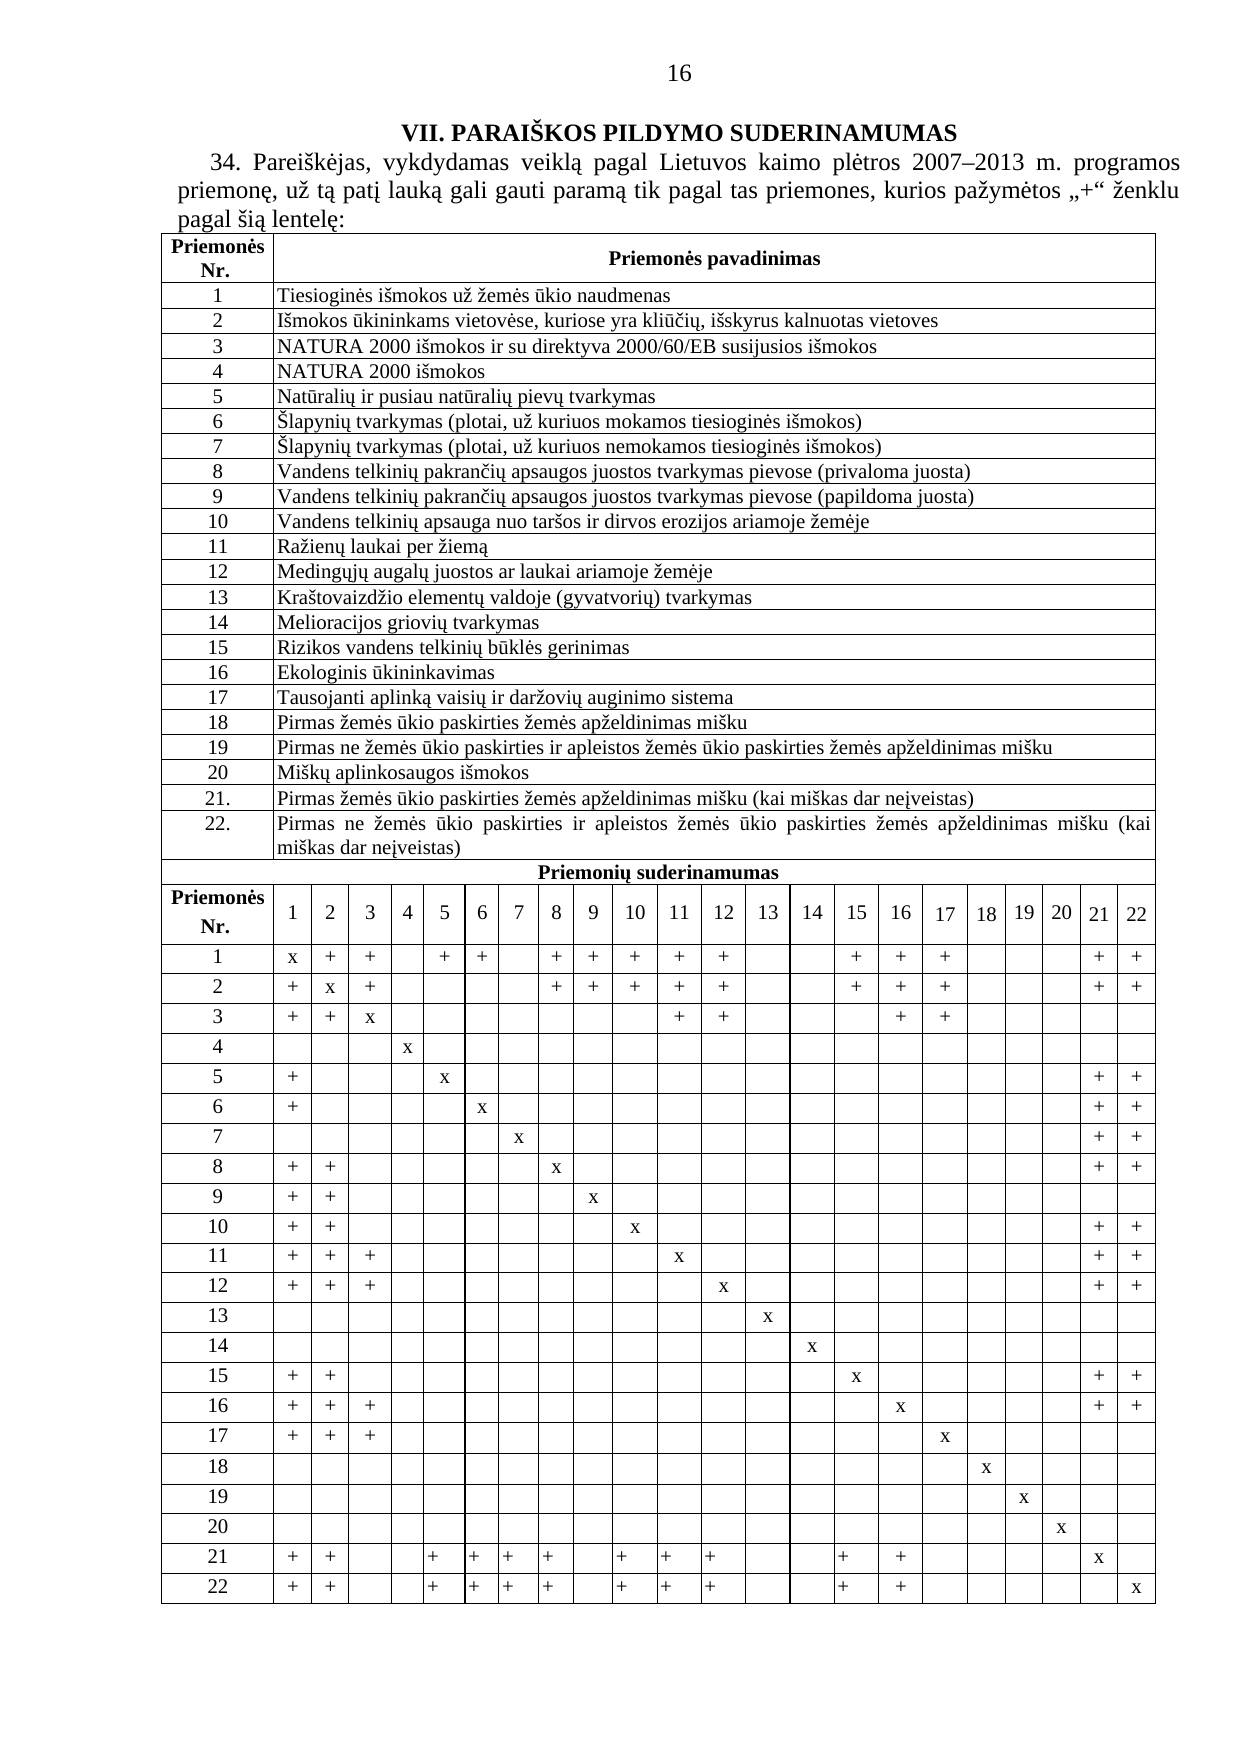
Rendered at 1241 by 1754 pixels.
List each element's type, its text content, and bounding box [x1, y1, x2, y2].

table_cell 8 [162, 1154, 273, 1183]
table_cell [1118, 1034, 1155, 1063]
table_cell [968, 1034, 1005, 1063]
table_cell [702, 1184, 745, 1212]
table_cell [499, 1514, 538, 1543]
table_cell [499, 1184, 538, 1212]
table_cell 7 [162, 1124, 273, 1153]
table_cell [923, 1303, 967, 1332]
table_cell [1006, 1423, 1042, 1453]
table_cell [658, 1094, 701, 1123]
table_cell [574, 1544, 612, 1573]
table_cell [1006, 1004, 1042, 1033]
table_cell [1043, 1124, 1080, 1153]
table_cell [1081, 1514, 1117, 1543]
table_cell [392, 1244, 423, 1272]
table_cell Miškų aplinkosaugos išmokos [274, 760, 1155, 784]
table_cell [968, 974, 1005, 1003]
table_cell [658, 1184, 701, 1212]
table_cell 21. [162, 785, 273, 809]
table_cell [1043, 1363, 1080, 1392]
table_cell [574, 1004, 612, 1033]
table_cell [466, 1184, 498, 1212]
table_cell [791, 1454, 834, 1483]
table_cell 20 [162, 1514, 273, 1543]
table_cell [1043, 1454, 1080, 1483]
table_cell [1006, 1064, 1042, 1093]
table_cell 3 [162, 334, 273, 358]
table_cell [923, 1214, 967, 1242]
table_cell + [274, 1004, 311, 1033]
table_cell + [923, 974, 967, 1003]
table_cell [499, 1333, 538, 1362]
table_cell [835, 1273, 878, 1302]
table_cell [968, 1273, 1005, 1302]
table_cell Šlapynių tvarkymas (plotai, už kuriuos mokamos tiesioginės išmokos) [274, 409, 1155, 433]
table_cell [312, 1514, 348, 1543]
table_cell [658, 1363, 701, 1392]
table_cell [968, 1004, 1005, 1033]
table_cell [968, 1514, 1005, 1543]
table_cell [968, 1184, 1005, 1212]
table_cell [424, 1034, 464, 1063]
table_cell 6 [162, 1094, 273, 1123]
table_cell + [499, 1544, 538, 1573]
table_cell [968, 1574, 1005, 1603]
table_cell [968, 1124, 1005, 1153]
table_cell [392, 1004, 423, 1033]
table_cell 9 [162, 1184, 273, 1212]
table_cell [1006, 1514, 1042, 1543]
table_cell [349, 1485, 391, 1513]
table_cell [574, 1154, 612, 1183]
table_cell + [702, 1544, 745, 1573]
table_cell [968, 1393, 1005, 1422]
table_cell [968, 1094, 1005, 1123]
table_cell [1006, 1363, 1042, 1392]
table_cell NATURA 2000 išmokos [274, 359, 1155, 383]
table_cell [879, 1423, 922, 1453]
table_cell 15 [162, 635, 273, 659]
table_cell [349, 1363, 391, 1392]
table_cell [274, 1485, 311, 1513]
table_cell + [312, 1214, 348, 1242]
table_cell [968, 1214, 1005, 1242]
table_cell [1118, 1514, 1155, 1543]
table_cell [392, 1214, 423, 1242]
table_cell + [1118, 1363, 1155, 1392]
table_cell x [968, 1454, 1005, 1483]
table_cell + [349, 945, 391, 973]
table_cell [274, 1514, 311, 1543]
table_cell + [574, 945, 612, 973]
table_cell + [466, 945, 498, 973]
table_cell [392, 1454, 423, 1483]
table_cell [1006, 1094, 1042, 1123]
table_cell + [274, 1423, 311, 1453]
table_cell 14 [162, 610, 273, 634]
table_cell 7 [499, 885, 538, 943]
table_cell + [274, 1184, 311, 1212]
table_cell [574, 1514, 612, 1543]
table_cell [879, 1244, 922, 1272]
table_cell + [658, 945, 701, 973]
table_cell [466, 1124, 498, 1153]
table_cell + [658, 1004, 701, 1033]
table_cell + [1081, 945, 1117, 973]
table_cell x [746, 1303, 789, 1332]
table_cell + [1118, 1094, 1155, 1123]
table_cell [835, 1154, 878, 1183]
table_cell [658, 1154, 701, 1183]
table_cell + [879, 974, 922, 1003]
table_cell [574, 1574, 612, 1603]
table_cell [424, 1094, 464, 1123]
table_cell + [274, 1154, 311, 1183]
table_cell 6 [466, 885, 498, 943]
table_cell x [1006, 1485, 1042, 1513]
table_cell [539, 1514, 573, 1543]
table_cell + [1118, 974, 1155, 1003]
table_cell [613, 1064, 657, 1093]
table_cell x [539, 1154, 573, 1183]
table_cell [349, 1574, 391, 1603]
table_cell [392, 1303, 423, 1332]
table_cell [499, 974, 538, 1003]
table_cell [613, 1184, 657, 1212]
table_cell [835, 1333, 878, 1362]
table_cell + [274, 974, 311, 1003]
table_cell [349, 1303, 391, 1332]
table_cell [349, 1124, 391, 1153]
table_cell + [312, 945, 348, 973]
table_cell [879, 1273, 922, 1302]
table_cell Išmokos ūkininkams vietovėse, kuriose yra kliūčių, išskyrus kalnuotas vietoves [274, 309, 1155, 332]
table_cell [539, 1184, 573, 1212]
table_cell x [835, 1363, 878, 1392]
table_cell [392, 1363, 423, 1392]
table_cell [791, 1485, 834, 1513]
table_cell 14 [162, 1333, 273, 1362]
table_cell [499, 1094, 538, 1123]
table_cell [349, 1544, 391, 1573]
table_cell 9 [162, 484, 273, 508]
table_cell [1006, 1214, 1042, 1242]
table_cell [349, 1064, 391, 1093]
table_cell [879, 1333, 922, 1362]
table_cell Vandens telkinių pakrančių apsaugos juostos tvarkymas pievose (papildoma juosta) [274, 484, 1155, 508]
table_cell + [312, 1273, 348, 1302]
table_cell [1118, 1423, 1155, 1453]
table_cell x [574, 1184, 612, 1212]
table_cell + [613, 1544, 657, 1573]
table_cell 4 [392, 885, 423, 943]
table_cell [349, 1214, 391, 1242]
table_cell [835, 1393, 878, 1422]
table_cell + [923, 945, 967, 973]
table_cell [349, 1454, 391, 1483]
table_cell [1043, 1303, 1080, 1332]
table_cell + [312, 1574, 348, 1603]
table_cell 19 [162, 735, 273, 759]
table_cell [923, 1363, 967, 1392]
table_cell 11 [162, 1244, 273, 1272]
table_cell [613, 1514, 657, 1543]
table_cell [1081, 1333, 1117, 1362]
table_cell [791, 1034, 834, 1063]
table_cell + [539, 1544, 573, 1573]
table_cell [274, 1454, 311, 1483]
table_cell + [424, 1574, 464, 1603]
table_cell Tausojanti aplinką vaisių ir daržovių auginimo sistema [274, 685, 1155, 709]
table_cell [746, 1485, 789, 1513]
table_cell [702, 1124, 745, 1153]
table_cell [968, 1485, 1005, 1513]
table_cell + [1081, 1124, 1117, 1153]
table_cell [1006, 1154, 1042, 1183]
table_cell [835, 1004, 878, 1033]
table_cell [923, 1064, 967, 1093]
table_cell [923, 1333, 967, 1362]
table_cell [1118, 1184, 1155, 1212]
table_cell 1 [274, 885, 311, 943]
table_cell [658, 1514, 701, 1543]
table_cell Pirmas ne žemės ūkio paskirties ir apleistos žemės ūkio paskirties žemės apželdinimas mišku (kai miškas dar neįveistas) [274, 811, 1155, 859]
table_cell [1118, 1303, 1155, 1332]
table_cell [702, 1485, 745, 1513]
table_cell x [613, 1214, 657, 1242]
table_cell [791, 1154, 834, 1183]
table_cell 13 [162, 585, 273, 609]
table_cell [424, 1124, 464, 1153]
table_cell [791, 1214, 834, 1242]
table_cell 20 [162, 760, 273, 784]
table_cell + [1118, 1124, 1155, 1153]
table_cell [539, 1064, 573, 1093]
table_cell [746, 1393, 789, 1422]
table_cell + [466, 1574, 498, 1603]
table_cell [349, 1184, 391, 1212]
table_cell + [312, 1544, 348, 1573]
table_cell [1043, 1333, 1080, 1362]
table_cell [349, 1154, 391, 1183]
table_cell 1 [162, 945, 273, 973]
table_cell [835, 1064, 878, 1093]
table_cell [574, 1333, 612, 1362]
table_cell [613, 1124, 657, 1153]
table_cell [392, 945, 423, 973]
table_cell [424, 1514, 464, 1543]
table_cell [466, 1454, 498, 1483]
table_cell [466, 1514, 498, 1543]
table_cell [392, 1485, 423, 1513]
table_cell [424, 974, 464, 1003]
table_cell x [702, 1273, 745, 1302]
table_cell [466, 1423, 498, 1453]
table_cell Ekologinis ūkininkavimas [274, 660, 1155, 684]
table_cell [923, 1244, 967, 1272]
table_cell [466, 1034, 498, 1063]
table_cell [349, 1034, 391, 1063]
table_cell Rizikos vandens telkinių būklės gerinimas [274, 635, 1155, 659]
table_cell + [835, 974, 878, 1003]
table_cell + [349, 1393, 391, 1422]
table_cell 21 [1081, 885, 1117, 943]
table_cell + [1081, 1273, 1117, 1302]
table_cell [791, 1514, 834, 1543]
table_cell 2 [162, 974, 273, 1003]
table_cell 11 [658, 885, 701, 943]
table_cell x [791, 1333, 834, 1362]
table_cell 9 [574, 885, 612, 943]
table_cell [539, 1363, 573, 1392]
table_cell 21 [162, 1544, 273, 1573]
table_cell + [879, 1544, 922, 1573]
table_cell 5 [162, 384, 273, 408]
table_cell 6 [162, 409, 273, 433]
table_cell 12 [162, 560, 273, 583]
table_cell [1043, 1004, 1080, 1033]
table_cell [968, 1363, 1005, 1392]
table_cell [466, 1363, 498, 1392]
table_cell [746, 1574, 789, 1603]
table_cell [1043, 1244, 1080, 1272]
table_cell [1118, 1454, 1155, 1483]
table_cell + [312, 1363, 348, 1392]
table_cell + [312, 1423, 348, 1453]
table_cell [499, 1423, 538, 1453]
table_cell + [274, 1244, 311, 1272]
table_cell [392, 1124, 423, 1153]
table_cell [1043, 1214, 1080, 1242]
table_cell [424, 1004, 464, 1033]
table_cell [746, 945, 789, 973]
table_cell [424, 1363, 464, 1392]
table_cell [539, 1214, 573, 1242]
table_cell [879, 1363, 922, 1392]
table_cell [499, 1004, 538, 1033]
table_cell [499, 1154, 538, 1183]
table_cell + [879, 1004, 922, 1033]
table_cell [879, 1154, 922, 1183]
table_cell 17 [162, 1423, 273, 1453]
table_cell + [274, 1064, 311, 1093]
table_cell [392, 1423, 423, 1453]
table_cell Priemonės Nr. [162, 885, 273, 943]
table_cell [466, 1214, 498, 1242]
table_cell [1118, 1333, 1155, 1362]
table_cell [499, 1393, 538, 1422]
table_cell [791, 1303, 834, 1332]
table_cell [499, 1485, 538, 1513]
table_cell + [1118, 1273, 1155, 1302]
table_cell x [424, 1064, 464, 1093]
table_cell + [1118, 1393, 1155, 1422]
table_cell [702, 1244, 745, 1272]
table_cell [702, 1064, 745, 1093]
table_cell [574, 1244, 612, 1272]
table_cell [791, 1273, 834, 1302]
table_cell [539, 1423, 573, 1453]
table_cell [702, 1034, 745, 1063]
table_cell [392, 1154, 423, 1183]
table_cell [539, 1004, 573, 1033]
table_cell 2 [162, 309, 273, 332]
table_cell [746, 1423, 789, 1453]
table_cell [746, 1064, 789, 1093]
table_cell [968, 1154, 1005, 1183]
table_cell Šlapynių tvarkymas (plotai, už kuriuos nemokamos tiesioginės išmokos) [274, 434, 1155, 458]
table_cell x [1081, 1544, 1117, 1573]
table_cell [746, 1544, 789, 1573]
table_cell [702, 1423, 745, 1453]
table_cell 3 [349, 885, 391, 943]
table_cell [539, 1034, 573, 1063]
table_cell [539, 1485, 573, 1513]
table_cell + [274, 1214, 311, 1242]
table_cell + [312, 1393, 348, 1422]
table_cell [1006, 1124, 1042, 1153]
table_cell + [879, 945, 922, 973]
table_cell [574, 1034, 612, 1063]
table_cell Vandens telkinių apsauga nuo taršos ir dirvos erozijos ariamoje žemėje [274, 509, 1155, 533]
table_cell [702, 1214, 745, 1242]
table_cell x [312, 974, 348, 1003]
table_cell + [424, 1544, 464, 1573]
table_cell + [349, 974, 391, 1003]
table_cell Pirmas žemės ūkio paskirties žemės apželdinimas mišku [274, 710, 1155, 734]
table_cell [1006, 1273, 1042, 1302]
table_cell [746, 1184, 789, 1212]
table_cell [1081, 1485, 1117, 1513]
table_cell [499, 1244, 538, 1272]
table_cell Vandens telkinių pakrančių apsaugos juostos tvarkymas pievose (privaloma juosta) [274, 459, 1155, 483]
table_cell [539, 1273, 573, 1302]
table_cell [539, 1244, 573, 1272]
table_cell [879, 1303, 922, 1332]
table_cell [746, 1124, 789, 1153]
table_cell [274, 1333, 311, 1362]
table_cell + [835, 1544, 878, 1573]
table_cell [1043, 1184, 1080, 1212]
table_cell 5 [162, 1064, 273, 1093]
table_cell [746, 1273, 789, 1302]
table_cell Priemonių suderinamumas [162, 860, 1155, 884]
table_cell 13 [162, 1303, 273, 1332]
table_cell 12 [702, 885, 745, 943]
table_cell [613, 1094, 657, 1123]
table_cell [1006, 1034, 1042, 1063]
table_cell [613, 1034, 657, 1063]
table_cell 16 [162, 660, 273, 684]
table_cell [312, 1064, 348, 1093]
table_cell 10 [162, 509, 273, 533]
table_cell [574, 1363, 612, 1392]
table_cell [835, 1485, 878, 1513]
table_cell [574, 1303, 612, 1332]
table_cell [1043, 1064, 1080, 1093]
table_cell [392, 974, 423, 1003]
table_cell [658, 1393, 701, 1422]
table_cell + [312, 1244, 348, 1272]
table_cell [539, 1393, 573, 1422]
table_cell [702, 1514, 745, 1543]
table_cell [349, 1333, 391, 1362]
table_cell [466, 1064, 498, 1093]
table_cell 7 [162, 434, 273, 458]
table_cell [574, 1273, 612, 1302]
table_cell + [424, 945, 464, 973]
table_cell [613, 1244, 657, 1272]
table_cell + [1118, 945, 1155, 973]
table_cell [879, 1454, 922, 1483]
table_cell [1043, 1574, 1080, 1603]
table_cell [791, 1004, 834, 1033]
table_cell Natūralių ir pusiau natūralių pievų tvarkymas [274, 384, 1155, 408]
table_cell [499, 1273, 538, 1302]
table_cell + [466, 1544, 498, 1573]
table_header Priemonės Nr. [162, 234, 273, 282]
table_cell x [658, 1244, 701, 1272]
table_cell + [274, 1544, 311, 1573]
table_header Priemonės pavadinimas [274, 234, 1155, 282]
table_cell + [1081, 1064, 1117, 1093]
table_cell [702, 1094, 745, 1123]
table_cell [702, 1363, 745, 1392]
table_cell [613, 1273, 657, 1302]
table_cell [746, 1004, 789, 1033]
table_cell [1118, 1485, 1155, 1513]
table_cell [539, 1303, 573, 1332]
table_cell [539, 1333, 573, 1362]
table_cell [658, 1485, 701, 1513]
table_cell 5 [424, 885, 464, 943]
table_cell 17 [923, 885, 967, 943]
table_cell + [1118, 1214, 1155, 1242]
table_cell 14 [791, 885, 834, 943]
table_cell [574, 1094, 612, 1123]
table_cell [791, 1094, 834, 1123]
table_cell 22 [162, 1574, 273, 1603]
table_cell [424, 1244, 464, 1272]
table_cell [791, 1363, 834, 1392]
table_cell [702, 1154, 745, 1183]
table_cell + [274, 1094, 311, 1123]
table_cell + [312, 1004, 348, 1033]
table_cell 22. [162, 811, 273, 859]
text VII. Paraiškos pildymo suderinamumas [177, 118, 1181, 147]
table_cell [835, 1303, 878, 1332]
table_cell + [1081, 1393, 1117, 1422]
table_cell [658, 1064, 701, 1093]
table_cell [1081, 1423, 1117, 1453]
table_cell [1081, 1574, 1117, 1603]
table_cell [835, 1034, 878, 1063]
table_cell [835, 1184, 878, 1212]
table_cell [1006, 974, 1042, 1003]
table_cell + [658, 974, 701, 1003]
table_cell Kraštovaizdžio elementų valdoje (gyvatvorių) tvarkymas [274, 585, 1155, 609]
table_cell + [274, 1363, 311, 1392]
table_cell + [274, 1273, 311, 1302]
table_cell [1118, 1004, 1155, 1033]
table_cell [702, 1333, 745, 1362]
table_cell + [613, 945, 657, 973]
table_cell 13 [746, 885, 789, 943]
table_cell [791, 1184, 834, 1212]
table_cell [466, 1485, 498, 1513]
table_cell [1006, 1454, 1042, 1483]
table_cell [658, 1333, 701, 1362]
table_cell [1043, 1544, 1080, 1573]
table_cell + [658, 1544, 701, 1573]
table_cell [968, 1423, 1005, 1453]
table_cell [746, 1094, 789, 1123]
table_cell [968, 1544, 1005, 1573]
table_cell [1043, 1273, 1080, 1302]
table_cell [791, 974, 834, 1003]
table_cell [312, 1333, 348, 1362]
table_cell [923, 1273, 967, 1302]
table_cell + [274, 1574, 311, 1603]
table_cell [574, 1064, 612, 1093]
table_cell [312, 1094, 348, 1123]
table_cell [835, 1214, 878, 1242]
table_cell [835, 1423, 878, 1453]
table_cell [702, 1303, 745, 1332]
table_cell [539, 1124, 573, 1153]
table_cell NATURA 2000 išmokos ir su direktyva 2000/60/EB susijusios išmokos [274, 334, 1155, 358]
table_cell + [1081, 1244, 1117, 1272]
table_cell + [1081, 1214, 1117, 1242]
table_cell [1081, 1034, 1117, 1063]
table_cell 10 [162, 1214, 273, 1242]
table_cell [1006, 1574, 1042, 1603]
table_cell [466, 1333, 498, 1362]
table_cell [746, 1214, 789, 1242]
table_cell [312, 1303, 348, 1332]
table_cell 1 [162, 283, 273, 307]
table_cell [499, 945, 538, 973]
table_cell 22 [1118, 885, 1155, 943]
table_cell [392, 1184, 423, 1212]
table_cell + [574, 974, 612, 1003]
table_cell Tiesioginės išmokos už žemės ūkio naudmenas [274, 283, 1155, 307]
table_cell + [879, 1574, 922, 1603]
table_cell [499, 1064, 538, 1093]
table_cell [791, 1244, 834, 1272]
table_cell [791, 1064, 834, 1093]
table_cell [312, 1124, 348, 1153]
table_cell + [658, 1574, 701, 1603]
table_cell [574, 1214, 612, 1242]
table_cell [968, 945, 1005, 973]
table_cell [424, 1485, 464, 1513]
table_cell + [499, 1574, 538, 1603]
table_cell 11 [162, 534, 273, 558]
table_cell 4 [162, 1034, 273, 1063]
table_cell [835, 1244, 878, 1272]
table_cell [392, 1393, 423, 1422]
table_cell [658, 1273, 701, 1302]
table_cell 20 [1043, 885, 1080, 943]
table_cell [1081, 1303, 1117, 1332]
table_cell [746, 1514, 789, 1543]
table_cell [392, 1544, 423, 1573]
table_cell + [702, 945, 745, 973]
table_cell [1081, 1454, 1117, 1483]
table_cell [1043, 1393, 1080, 1422]
table_cell [1043, 974, 1080, 1003]
table_cell x [1118, 1574, 1155, 1603]
table_cell [1081, 1184, 1117, 1212]
table_cell [923, 1454, 967, 1483]
table_cell [392, 1514, 423, 1543]
table_cell [499, 1034, 538, 1063]
table_cell + [1118, 1244, 1155, 1272]
table_cell 10 [613, 885, 657, 943]
table_cell Pirmas žemės ūkio paskirties žemės apželdinimas mišku (kai miškas dar neįveistas) [274, 785, 1155, 809]
table_cell [466, 1154, 498, 1183]
table_cell [539, 1454, 573, 1483]
table_cell 18 [162, 710, 273, 734]
table_cell [658, 1214, 701, 1242]
table_cell [835, 1514, 878, 1543]
table_cell [791, 1124, 834, 1153]
table_cell [424, 1154, 464, 1183]
table_cell [349, 1094, 391, 1123]
table_cell [574, 1423, 612, 1453]
table_cell 16 [879, 885, 922, 943]
table_cell [835, 1454, 878, 1483]
table_cell [879, 1214, 922, 1242]
table_cell [424, 1214, 464, 1242]
table_cell [879, 1094, 922, 1123]
table_cell [613, 1423, 657, 1453]
table_cell [968, 1303, 1005, 1332]
text 34. Pareiškėjas, vykdydamas veiklą pagal Lietuvos kaimo plėtros 2007–2013 m. programos priemonę, už tą patį lauką gali gauti paramą tik pagal tas priemones, kurios pažymėtos „+“ ženklu pagal šią lentelę: [177, 147, 1181, 233]
table_cell [746, 1154, 789, 1183]
table_cell [923, 1184, 967, 1212]
table_cell + [1081, 974, 1117, 1003]
table_cell x [466, 1094, 498, 1123]
table_cell [791, 1574, 834, 1603]
table_cell [658, 1124, 701, 1153]
table_cell [312, 1485, 348, 1513]
table_cell [1043, 1094, 1080, 1123]
table_cell [658, 1034, 701, 1063]
table_cell [613, 1393, 657, 1422]
table_cell [1006, 945, 1042, 973]
table_cell [392, 1333, 423, 1362]
table_cell [574, 1393, 612, 1422]
table_cell [746, 1333, 789, 1362]
table_cell [312, 1454, 348, 1483]
table_cell [574, 1485, 612, 1513]
table_cell [746, 974, 789, 1003]
table_cell [424, 1454, 464, 1483]
table_cell x [392, 1034, 423, 1063]
table_cell + [312, 1184, 348, 1212]
table_cell [424, 1423, 464, 1453]
table_cell x [1043, 1514, 1080, 1543]
table_cell [791, 1393, 834, 1422]
table_cell [835, 1094, 878, 1123]
table_cell [1006, 1303, 1042, 1332]
table_cell Medingųjų augalų juostos ar laukai ariamoje žemėje [274, 560, 1155, 583]
table_cell [879, 1514, 922, 1543]
table_cell + [1081, 1363, 1117, 1392]
table_cell 19 [162, 1485, 273, 1513]
table_cell [1006, 1544, 1042, 1573]
table_cell [574, 1124, 612, 1153]
table_cell [968, 1333, 1005, 1362]
table_cell x [274, 945, 311, 973]
table_cell 12 [162, 1273, 273, 1302]
table_cell [613, 1454, 657, 1483]
table_cell [424, 1273, 464, 1302]
table_cell [499, 1363, 538, 1392]
table_cell [424, 1184, 464, 1212]
table_cell [923, 1094, 967, 1123]
table_cell [424, 1393, 464, 1422]
table_cell + [539, 974, 573, 1003]
table_cell [613, 1303, 657, 1332]
table_cell + [1118, 1064, 1155, 1093]
table_cell [879, 1124, 922, 1153]
table_cell [1043, 1034, 1080, 1063]
table_cell 17 [162, 685, 273, 709]
table_cell [312, 1034, 348, 1063]
table_cell [499, 1454, 538, 1483]
table_cell + [312, 1154, 348, 1183]
table_cell [392, 1064, 423, 1093]
table_cell + [702, 974, 745, 1003]
table_cell 16 [162, 1393, 273, 1422]
table_cell [923, 1544, 967, 1573]
table_cell [879, 1064, 922, 1093]
table_cell [658, 1454, 701, 1483]
table_cell + [702, 1004, 745, 1033]
table_cell + [613, 1574, 657, 1603]
table_cell [274, 1034, 311, 1063]
table_cell [923, 1574, 967, 1603]
table_cell + [539, 945, 573, 973]
table_cell [791, 945, 834, 973]
table_cell [923, 1393, 967, 1422]
table_cell Pirmas ne žemės ūkio paskirties ir apleistos žemės ūkio paskirties žemės apželdinimas mišku [274, 735, 1155, 759]
table_cell [658, 1303, 701, 1332]
table_cell [879, 1034, 922, 1063]
table_cell [968, 1244, 1005, 1272]
table_cell [1006, 1244, 1042, 1272]
table_cell [791, 1544, 834, 1573]
table_cell [1006, 1393, 1042, 1422]
table_cell [274, 1303, 311, 1332]
table_cell [923, 1034, 967, 1063]
table_cell [968, 1064, 1005, 1093]
table_cell [466, 1273, 498, 1302]
table_cell + [613, 974, 657, 1003]
table_cell 8 [162, 459, 273, 483]
table_cell 8 [539, 885, 573, 943]
table_cell [746, 1454, 789, 1483]
table_cell [658, 1423, 701, 1453]
table_cell [274, 1124, 311, 1153]
table_cell 3 [162, 1004, 273, 1033]
table_cell + [349, 1273, 391, 1302]
table_cell [392, 1574, 423, 1603]
table_cell Melioracijos griovių tvarkymas [274, 610, 1155, 634]
table_cell [466, 1393, 498, 1422]
table_cell [466, 1004, 498, 1033]
table_cell 18 [162, 1454, 273, 1483]
table_cell 2 [312, 885, 348, 943]
table_cell [466, 1303, 498, 1332]
table_cell [1043, 1485, 1080, 1513]
table_cell [392, 1273, 423, 1302]
table_cell x [879, 1393, 922, 1422]
table_cell + [923, 1004, 967, 1033]
table_cell [702, 1393, 745, 1422]
table_cell [574, 1454, 612, 1483]
table_cell + [702, 1574, 745, 1603]
table_cell + [1118, 1154, 1155, 1183]
table_cell [499, 1303, 538, 1332]
table_cell 15 [162, 1363, 273, 1392]
table_cell [1006, 1333, 1042, 1362]
table_cell [392, 1094, 423, 1123]
table_cell [424, 1333, 464, 1362]
table_cell 4 [162, 359, 273, 383]
table_cell 19 [1006, 885, 1042, 943]
table_cell [539, 1094, 573, 1123]
table_cell [499, 1214, 538, 1242]
table_cell + [349, 1244, 391, 1272]
table_cell [1043, 1423, 1080, 1453]
table_cell x [923, 1423, 967, 1453]
table_cell [466, 1244, 498, 1272]
table_cell [923, 1154, 967, 1183]
table_cell [923, 1485, 967, 1513]
table_cell + [349, 1423, 391, 1453]
table_cell [1118, 1544, 1155, 1573]
table_cell [424, 1303, 464, 1332]
table_cell + [835, 945, 878, 973]
table_cell [613, 1004, 657, 1033]
table_cell + [274, 1393, 311, 1422]
table_cell [613, 1485, 657, 1513]
table_cell 18 [968, 885, 1005, 943]
table_cell [349, 1514, 391, 1543]
table_cell [613, 1363, 657, 1392]
table_cell [1043, 1154, 1080, 1183]
table_cell [613, 1333, 657, 1362]
table_cell [879, 1485, 922, 1513]
table_cell [746, 1244, 789, 1272]
table_cell [923, 1124, 967, 1153]
table_cell [702, 1454, 745, 1483]
table_cell [1081, 1004, 1117, 1033]
table_cell [879, 1184, 922, 1212]
table_cell + [539, 1574, 573, 1603]
table_cell [791, 1423, 834, 1453]
table_cell [746, 1363, 789, 1392]
table_cell [835, 1124, 878, 1153]
table_cell x [499, 1124, 538, 1153]
table_cell [1006, 1184, 1042, 1212]
table_cell [1043, 945, 1080, 973]
table_cell [613, 1154, 657, 1183]
table_cell + [1081, 1154, 1117, 1183]
table_cell + [835, 1574, 878, 1603]
table_cell 15 [835, 885, 878, 943]
table_cell [923, 1514, 967, 1543]
table_cell [746, 1034, 789, 1063]
table_cell x [349, 1004, 391, 1033]
table_cell + [1081, 1094, 1117, 1123]
table_cell Ražienų laukai per žiemą [274, 534, 1155, 558]
table_cell [466, 974, 498, 1003]
